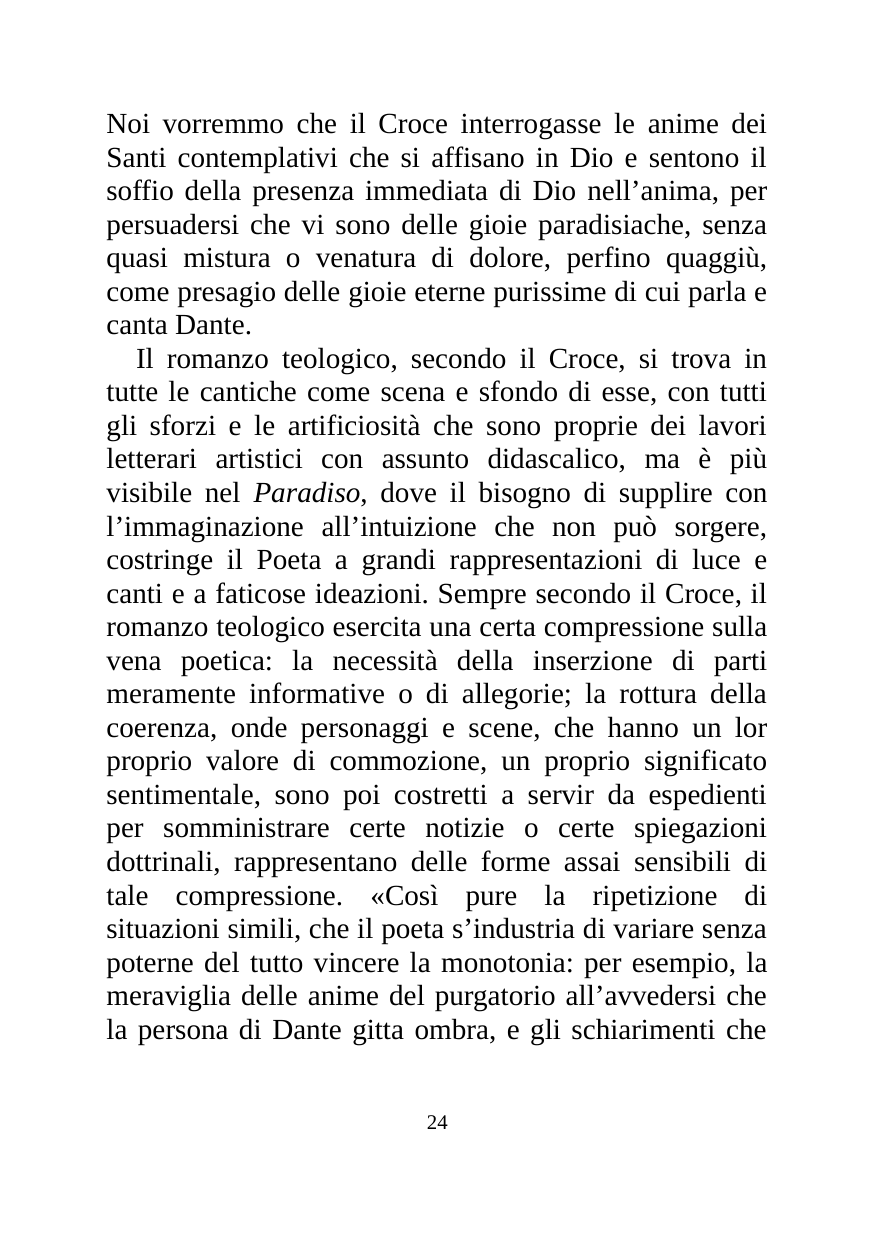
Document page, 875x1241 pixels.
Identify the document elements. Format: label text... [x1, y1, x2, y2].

text Perchè non ci sforziamo di sentire l’ebbrezza del mistico nell’ardore del desiderio che non ha più freni, così che l’anima può volare al primo amore e unirsi con Lui, che è il valore infinito, con perfetta identità di volere; nella vista che diviene più e più sincera e acuta e nel sentirsi dislegare da ogni nube di mortalità, «cioè morire al corpo e alle sue miserie e gravosità? Chi non sente in tutto questo ascendere dell’anima il palpito, sia pure attenuato, della più ardente mistica medievale, non ha mai letto non ha mai gustato S. Bernardo, che non a caso il Poeta sceglie come guida per le supreme elevazioni. In S. Bernardo la dottrina del rapimento non è solo narrata, ma è vissuta; il dramma dell’amore mistico è sentito e provato». Nuovo Agostino – scrive uno che s’è fatto molto dappresso alla sua anima contemplativa e attiva, insieme – è in lui lo slancio d’un sentimento ardente che spezza ogni freno di ragione; è una lava che prorompe; è una passione che non trova sfogo sufficiente nella parola riposata; è un grido di devozione e adorazione». E continua: «Appunto sovrattutto questo dramma della sua anima, più che la sua dottrina, colpisce il poeta: in S. Bernardo è tutta la poesia e l’intensa pietà del cristianesimo medievale; egli s’innalza per forza d’amore, in una specie di turbine mistico, fino a Dio, e a Dio si congiunge e Dio vede, e in tale visione trova contento e pace». Naturalmente chi non ha la fede di S. Bernardo e di Dante, e non vive nello spirito gli ardori del credente, non può sentire nulla del fremito che pervade e avviva gli ultimi canti del Paradiso. Dove tutto esce dall’anima del poeta: la parte didattica, la parte aneddotica, la filosofia, la teologia: tutto. Anche il Croce osserva che nella terza Cantica il senso letterale e il dottrinale, presenti anche nelle due prime, tendono a una fusione più intima e più visibile. Ma noi non troviamo col Croce, nella dipintura della gioia paradisiaca, lo sfarzo, il gioco ginnastico, una ricchezza che è solo lustro di povertà. Non troviamo il vuoto nel pieno; e la caratterizzazione negativa delle gioie celesti è quella stessa che si riscontra in S. Paolo e nei misteri cristiani. Il Croce osserva: «La luce, la gioia che egli vorrebbe pensare e rappresentare, è così pura, perfetta e santa, così assoluta, che si converte sovente in un’astrattezza, e, come tale, non si può rappresentare e neppure pensare. Non si pensa e non si rappresenta se non la gioia concreta, che nasce dal dolore ed è venata di dolore e torna al dolore; la luce che è insieme ombra, e combatte con l’ombra e la vince e n’è in parte vinta». Noi vorremmo che il Croce interrogasse le anime dei Santi contemplativi che si affisano in Dio e sentono il soffio della presenza immediata di Dio nell’anima, per persuadersi che vi sono delle gioie paradisiache, senza quasi mistura o venatura di dolore, perfino quaggiù, come presagio delle gioie eterne purissime di cui parla e canta Dante. [106, 106, 768, 341]
text Il romanzo teologico, secondo il Croce, si trova in tutte le cantiche come scena e sfondo di esse, con tutti gli sforzi e le artificiosità che sono proprie dei lavori letterari artistici con assunto didascalico, ma è più visibile nel Paradiso, dove il bisogno di supplire con l’immaginazione all’intuizione che non può sorgere, costringe il Poeta a grandi rappresentazioni di luce e canti e a faticose ideazioni. Sempre secondo il Croce, il romanzo teologico esercita una certa compressione sulla vena poetica: la necessità della inserzione di parti meramente informative o di allegorie; la rottura della coerenza, onde personaggi e scene, che hanno un lor proprio valore di commozione, un proprio significato sentimentale, sono poi costretti a servir da espedienti per somministrare certe notizie o certe spiegazioni dottrinali, rappresentano delle forme assai sensibili di tale compressione. «Così pure la ripetizione di situazioni simili, che il poeta s’industria di variare senza poterne del tutto vincere la monotonia: per esempio, la meraviglia delle anime del purgatorio all’avvedersi che la persona di Dante gitta ombra, e gli schiarimenti che [106, 341, 768, 1045]
